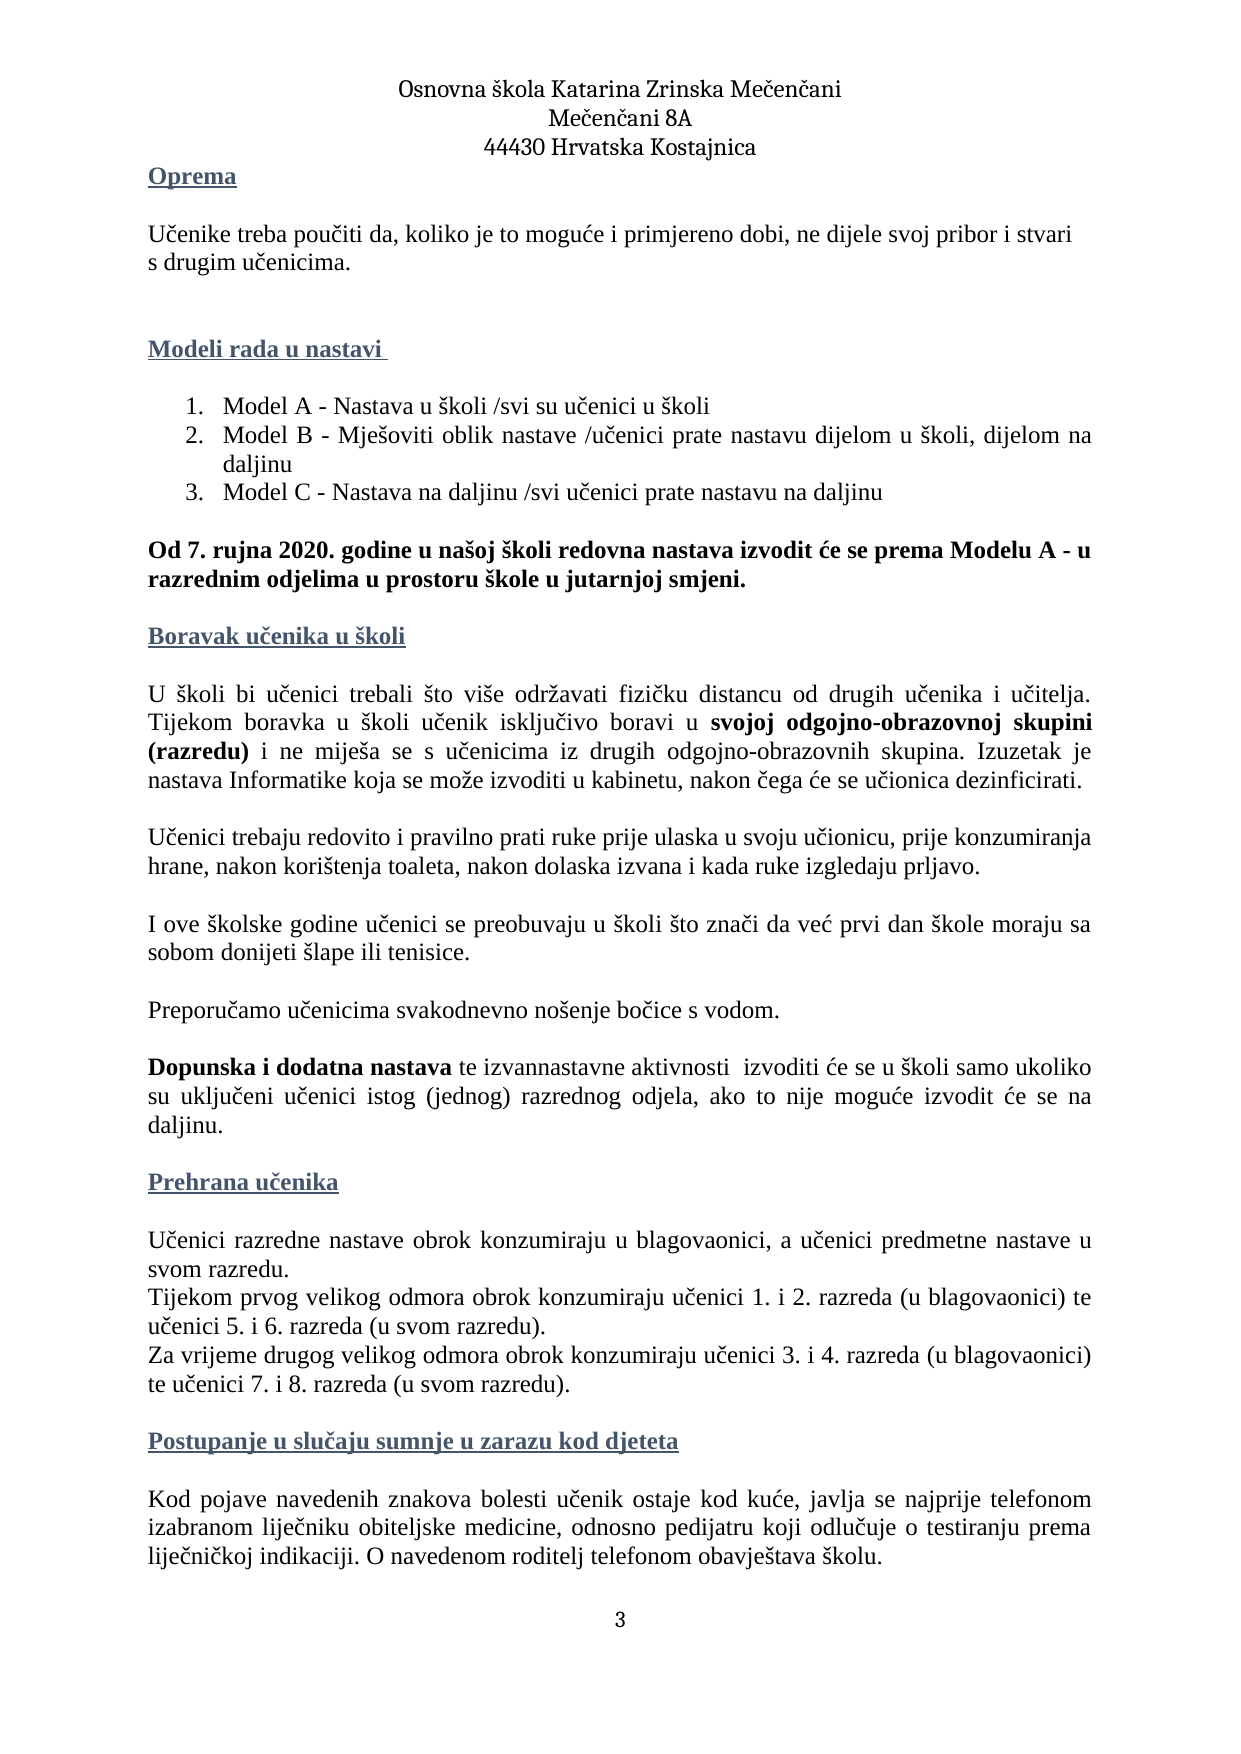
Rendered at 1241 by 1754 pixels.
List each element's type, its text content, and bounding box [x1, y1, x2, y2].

text Boravak učenika u školi [148, 621, 1093, 650]
text Modeli rada u nastavi [148, 334, 1093, 362]
list Model C - Nastava na daljinu /svi učenici prate nastavu na daljinu [185, 477, 1093, 506]
list Model B - Mješoviti oblik nastave /učenici prate nastavu dijelom u školi, dijelom na daljinu [185, 420, 1093, 477]
text U školi bi učenici trebali što više održavati fizičku distancu od drugih učenika i učitelja. Tijekom boravka u školi učenik isključivo boravi u svojoj odgojno-obrazovnoj skupini (razredu) i ne miješa se s učenicima iz drugih odgojno-obrazovnih skupina. Izuzetak je nastava Informatike koja se može izvoditi u kabinetu, nakon čega će se učionica dezinficirati. [148, 679, 1093, 794]
text Postupanje u slučaju sumnje u zarazu kod djeteta [148, 1426, 1093, 1455]
text I ove školske godine učenici se preobuvaju u školi što znači da već prvi dan škole moraju sa sobom donijeti šlape ili tenisice. [148, 909, 1093, 966]
list Model A - Nastava u školi /svi su učenici u školi [185, 391, 1093, 420]
text Učenici trebaju redovito i pravilno prati ruke prije ulaska u svoju učionicu, prije konzumiranja hrane, nakon korištenja toaleta, nakon dolaska izvana i kada ruke izgledaju prljavo. [148, 822, 1093, 880]
text Preporučamo učenicima svakodnevno nošenje bočice s vodom. [148, 995, 1093, 1024]
text Tijekom prvog velikog odmora obrok konzumiraju učenici 1. i 2. razreda (u blagovaonici) te učenici 5. i 6. razreda (u svom razredu). [148, 1282, 1093, 1340]
text Kod pojave navedenih znakova bolesti učenik ostaje kod kuće, javlja se najprije telefonom izabranom liječniku obiteljske medicine, odnosno pedijatru koji odlučuje o testiranju prema liječničkoj indikaciji. O navedenom roditelj telefonom obavještava školu. [148, 1484, 1093, 1570]
text s drugim učenicima. [148, 247, 1093, 276]
text Učenike treba poučiti da, koliko je to moguće i primjereno dobi, ne dijele svoj pribor i stvari [148, 219, 1093, 247]
text Prehrana učenika [148, 1167, 1093, 1196]
text Za vrijeme drugog velikog odmora obrok konzumiraju učenici 3. i 4. razreda (u blagovaonici) te učenici 7. i 8. razreda (u svom razredu). [148, 1340, 1093, 1397]
text Dopunska i dodatna nastava te izvannastavne aktivnosti izvoditi će se u školi samo ukoliko su uključeni učenici istog (jednog) razrednog odjela, ako to nije moguće izvodit će se na daljinu. [148, 1052, 1093, 1139]
text Oprema [148, 161, 1093, 190]
text Od 7. rujna 2020. godine u našoj školi redovna nastava izvodit će se prema Modelu A - u razrednim odjelima u prostoru škole u jutarnjoj smjeni. [148, 535, 1093, 592]
text Učenici razredne nastave obrok konzumiraju u blagovaonici, a učenici predmetne nastave u svom razredu. [148, 1225, 1093, 1282]
